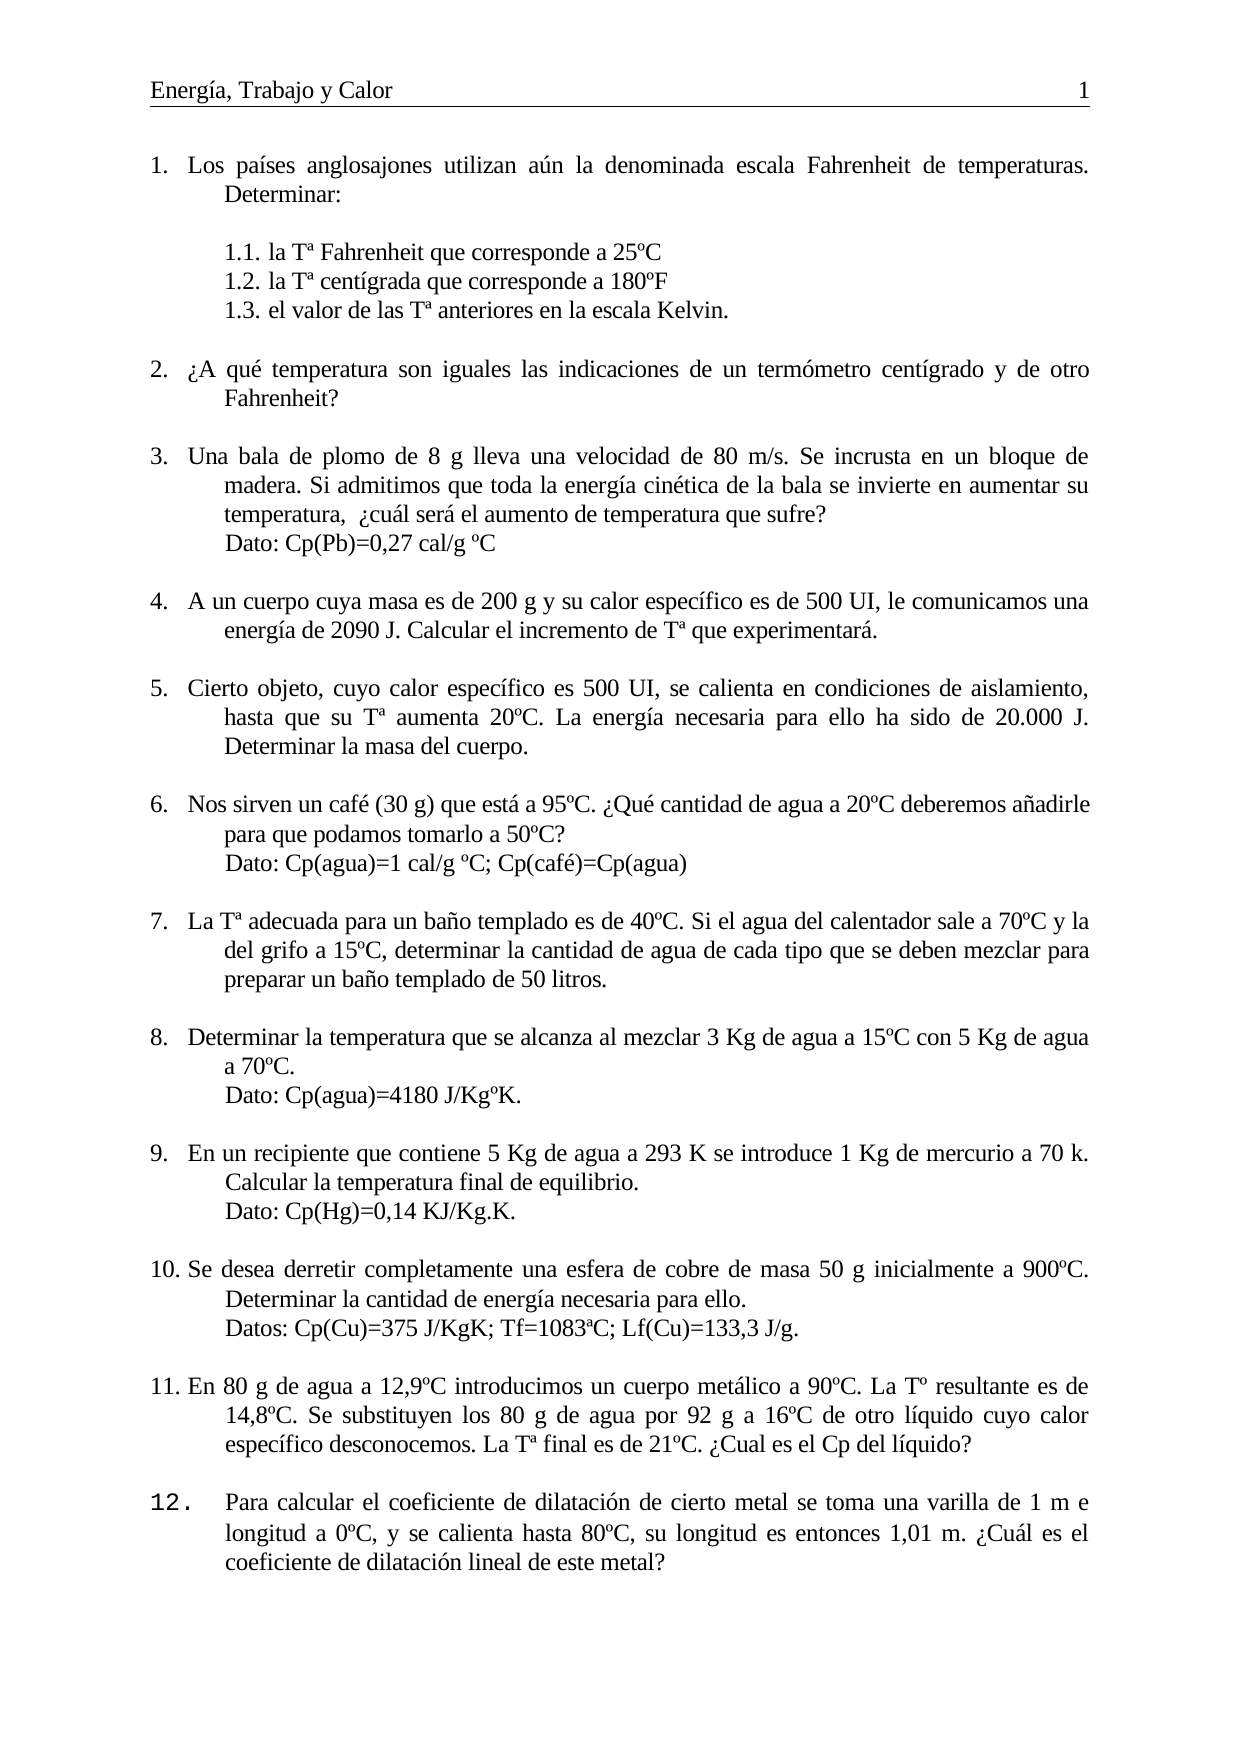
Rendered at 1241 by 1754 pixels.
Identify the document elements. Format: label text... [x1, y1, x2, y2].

list Una bala de plomo de 8 g lleva una velocidad de 80 m/s. Se incrusta en un bloque de madera. Si admitimos que toda la energía cinética de la bala se invierte en aumentar su temperatura, ¿cuál será el aumento de temperatura que sufre? [150, 441, 1090, 528]
list ¿A qué temperatura son iguales las indicaciones de un termómetro centígrado y de otro Fahrenheit? [150, 353, 1090, 412]
list la Tª centígrada que corresponde a 180ºF [224, 266, 1090, 295]
list Se desea derretir completamente una esfera de cobre de masa 50 g inicialmente a 900ºC. Determinar la cantidad de energía necesaria para ello. [150, 1254, 1090, 1312]
list A un cuerpo cuya masa es de 200 g y su calor específico es de 500 UI, le comunicamos una energía de 2090 J. Calcular el incremento de Tª que experimentará. [150, 586, 1090, 644]
text Dato: Cp(agua)=1 cal/g ºC; Cp(café)=Cp(agua) [150, 847, 1090, 877]
list En 80 g de agua a 12,9ºC introducimos un cuerpo metálico a 90ºC. La Tº resultante es de 14,8ºC. Se substituyen los 80 g de agua por 92 g a 16ºC de otro líquido cuyo calor específico desconocemos. La Tª final es de 21ºC. ¿Cual es el Cp del líquido? [150, 1371, 1090, 1458]
list la Tª Fahrenheit que corresponde a 25ºC [224, 237, 1090, 266]
list Cierto objeto, cuyo calor específico es 500 UI, se calienta en condiciones de aislamiento, hasta que su Tª aumenta 20ºC. La energía necesaria para ello ha sido de 20.000 J. Determinar la masa del cuerpo. [150, 673, 1090, 760]
list Nos sirven un café (30 g) que está a 95ºC. ¿Qué cantidad de agua a 20ºC deberemos añadirle para que podamos tomarlo a 50ºC? [150, 789, 1090, 847]
list Los países anglosajones utilizan aún la denominada escala Fahrenheit de temperaturas. Determinar: [150, 150, 1090, 208]
list Determinar la temperatura que se alcanza al mezclar 3 Kg de agua a 15ºC con 5 Kg de agua a 70ºC. [150, 1022, 1090, 1080]
text Dato: Cp(Pb)=0,27 cal/g ºC [150, 528, 1090, 557]
list La Tª adecuada para un baño templado es de 40ºC. Si el agua del calentador sale a 70ºC y la del grifo a 15ºC, determinar la cantidad de agua de cada tipo que se deben mezclar para preparar un baño templado de 50 litros. [150, 906, 1090, 993]
text Dato: Cp(Hg)=0,14 KJ/Kg.K. [150, 1196, 1090, 1225]
text Dato: Cp(agua)=4180 J/KgºK. [150, 1080, 1090, 1109]
text Datos: Cp(Cu)=375 J/KgK; Tf=1083ªC; Lf(Cu)=133,3 J/g. [150, 1312, 1090, 1342]
list Para calcular el coeficiente de dilatación de cierto metal se toma una varilla de 1 m e longitud a 0ºC, y se calienta hasta 80ºC, su longitud es entonces 1,01 m. ¿Cuál es el coeficiente de dilatación lineal de este metal? [150, 1487, 1090, 1576]
list En un recipiente que contiene 5 Kg de agua a 293 K se introduce 1 Kg de mercurio a 70 k. Calcular la temperatura final de equilibrio. [150, 1138, 1090, 1196]
list el valor de las Tª anteriores en la escala Kelvin. [224, 295, 1090, 324]
